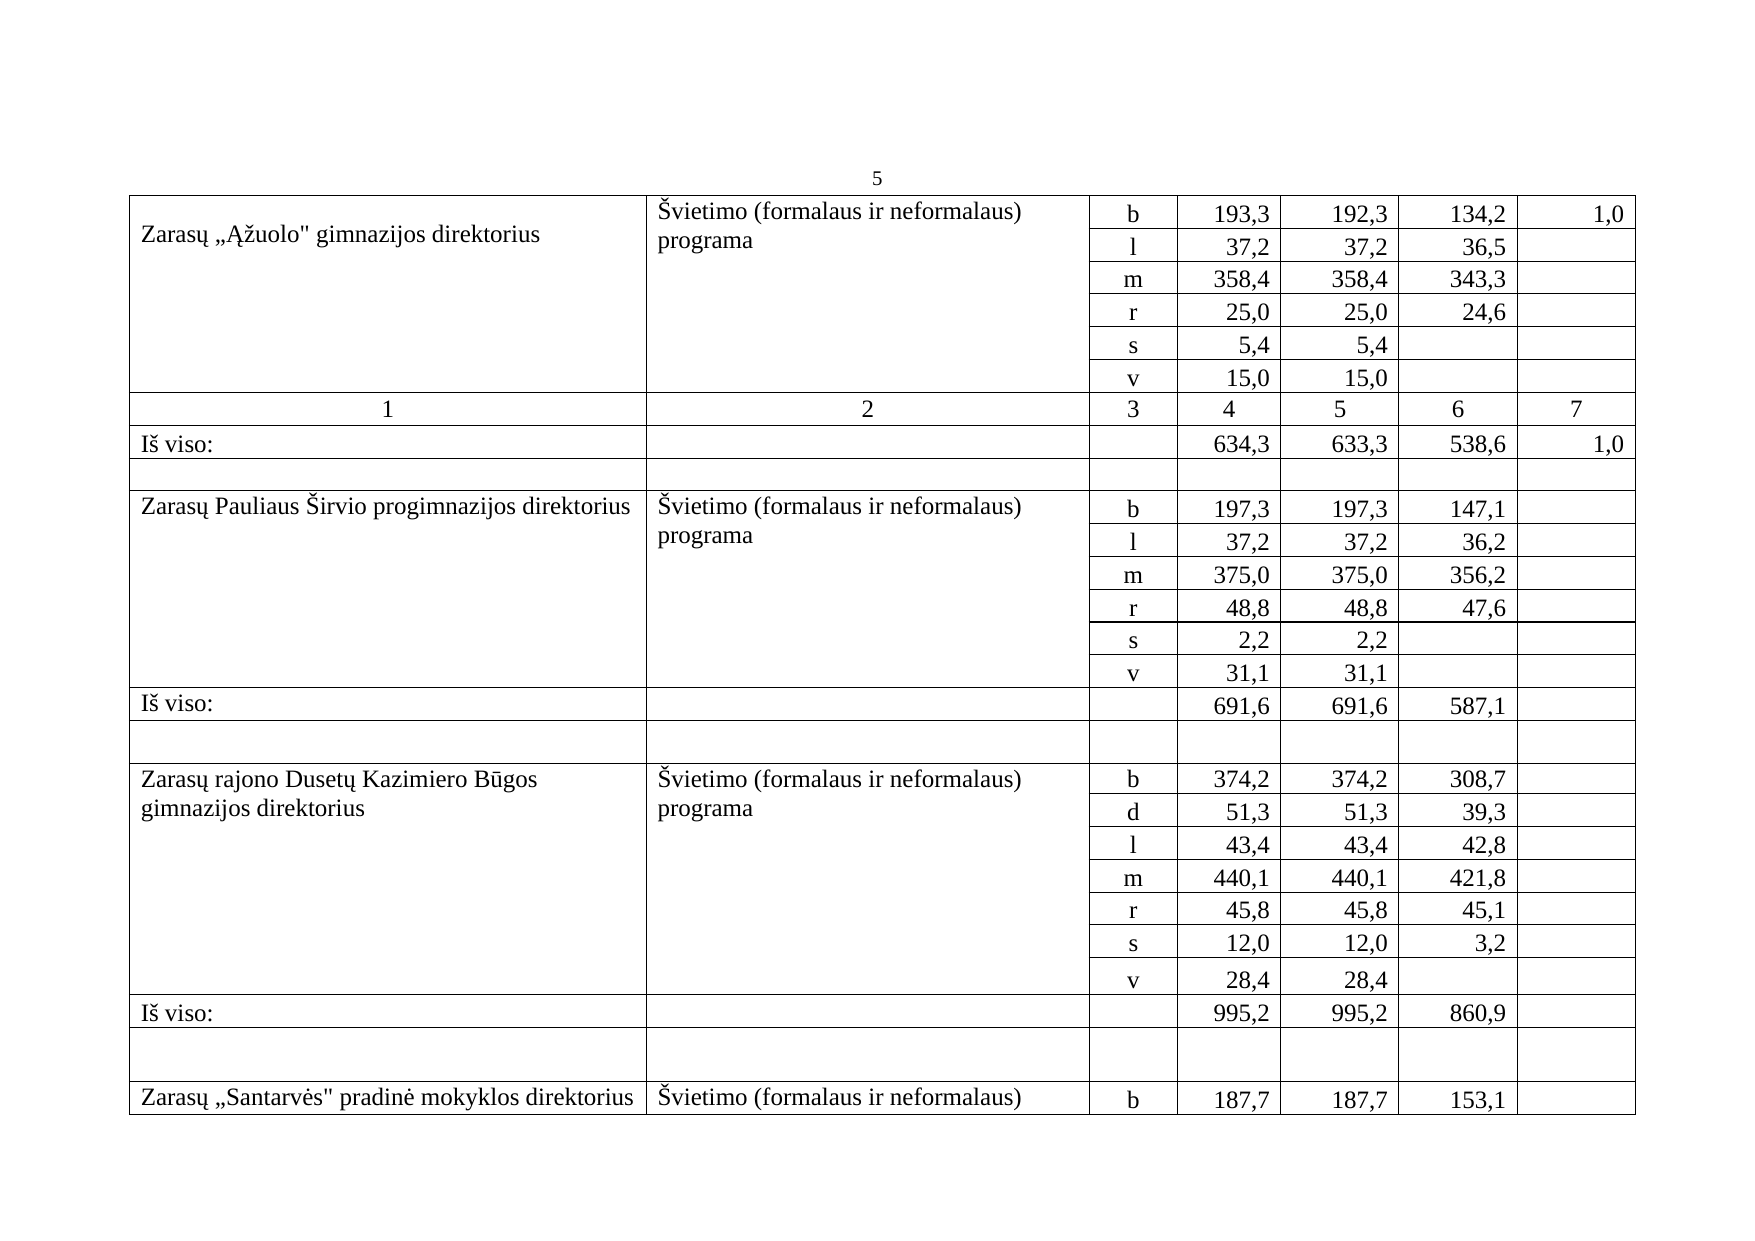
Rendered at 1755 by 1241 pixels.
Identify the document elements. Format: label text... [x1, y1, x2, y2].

table_cell 36,2 [1399, 524, 1517, 556]
table_cell [1518, 524, 1635, 556]
table_cell 37,2 [1281, 524, 1398, 556]
table_cell 25,0 [1178, 294, 1280, 326]
table_cell [1090, 1028, 1177, 1081]
table_cell [647, 426, 1089, 457]
table_cell [1518, 360, 1635, 392]
table_cell m [1090, 262, 1177, 293]
table_cell 2,2 [1178, 623, 1280, 654]
table_cell l [1090, 827, 1177, 859]
table_cell b [1090, 764, 1177, 793]
table_cell [647, 688, 1089, 720]
table_cell [1090, 426, 1177, 457]
table_cell [1518, 459, 1635, 490]
table_cell [130, 1028, 646, 1081]
table_cell s [1090, 623, 1177, 654]
table_cell [1399, 1028, 1517, 1081]
table_cell 192,3 [1281, 196, 1398, 228]
table_cell Iš viso: [130, 426, 646, 457]
table_cell [1518, 655, 1635, 687]
table_cell [1518, 721, 1635, 763]
table_cell s [1090, 925, 1177, 957]
table_cell 24,6 [1399, 294, 1517, 326]
table_cell Iš viso: [130, 688, 646, 720]
table_cell 691,6 [1178, 688, 1280, 720]
table_cell [1281, 1028, 1398, 1081]
table_cell [1399, 958, 1517, 994]
table_cell s [1090, 327, 1177, 359]
table_cell 587,1 [1399, 688, 1517, 720]
table_cell 45,1 [1399, 893, 1517, 924]
table_cell [1090, 459, 1177, 490]
table_cell [1178, 1028, 1280, 1081]
table_cell b [1090, 1082, 1177, 1114]
table_cell 197,3 [1281, 491, 1398, 523]
table_cell Zarasų Pauliaus Širvio progimnazijos direktorius [130, 491, 646, 687]
table_cell [1090, 721, 1177, 763]
table_cell [1399, 721, 1517, 763]
table_cell [1518, 1028, 1635, 1081]
table_cell 1 [130, 393, 646, 424]
table_cell [1518, 827, 1635, 859]
table_cell [647, 459, 1089, 490]
table_cell [1281, 459, 1398, 490]
table_cell 193,3 [1178, 196, 1280, 228]
table_cell [1518, 229, 1635, 261]
table_cell 153,1 [1399, 1082, 1517, 1114]
table_cell Zarasų „Ąžuolo" gimnazijos direktorius [130, 196, 646, 392]
table_cell 374,2 [1281, 764, 1398, 793]
table_cell [1518, 1082, 1635, 1114]
table_cell 36,5 [1399, 229, 1517, 261]
table_cell 42,8 [1399, 827, 1517, 859]
table_cell 5,4 [1281, 327, 1398, 359]
table_cell 197,3 [1178, 491, 1280, 523]
table_cell 43,4 [1281, 827, 1398, 859]
table_cell 1,0 [1518, 426, 1635, 457]
table_cell 358,4 [1178, 262, 1280, 293]
table_cell 47,6 [1399, 590, 1517, 621]
table_cell 31,1 [1178, 655, 1280, 687]
table_cell 2 [647, 393, 1089, 424]
table_cell 37,2 [1178, 524, 1280, 556]
table_cell 358,4 [1281, 262, 1398, 293]
table_cell 28,4 [1178, 958, 1280, 994]
table_cell [1518, 958, 1635, 994]
table_cell 45,8 [1281, 893, 1398, 924]
table_cell r [1090, 893, 1177, 924]
table_cell 3,2 [1399, 925, 1517, 957]
table_cell 51,3 [1178, 794, 1280, 826]
table_cell 691,6 [1281, 688, 1398, 720]
table_cell 43,4 [1178, 827, 1280, 859]
table_cell 421,8 [1399, 860, 1517, 892]
table_cell [1399, 459, 1517, 490]
table_cell 995,2 [1281, 995, 1398, 1027]
table_cell 860,9 [1399, 995, 1517, 1027]
table_cell [1090, 688, 1177, 720]
table_cell 440,1 [1281, 860, 1398, 892]
table_cell 538,6 [1399, 426, 1517, 457]
table_cell [1178, 459, 1280, 490]
table_cell Švietimo (formalaus ir neformalaus) programa [647, 764, 1089, 994]
table_cell 48,8 [1281, 590, 1398, 621]
table_cell 12,0 [1281, 925, 1398, 957]
table_cell Švietimo (formalaus ir neformalaus) programa [647, 491, 1089, 687]
table_cell [1518, 995, 1635, 1027]
table_cell 375,0 [1178, 557, 1280, 589]
table_cell 375,0 [1281, 557, 1398, 589]
table_cell 15,0 [1178, 360, 1280, 392]
table_cell [1090, 995, 1177, 1027]
table_cell v [1090, 958, 1177, 994]
table_cell [1399, 655, 1517, 687]
table_cell 634,3 [1178, 426, 1280, 457]
table_cell [647, 995, 1089, 1027]
table_cell [1518, 557, 1635, 589]
table_cell 147,1 [1399, 491, 1517, 523]
table_cell 134,2 [1399, 196, 1517, 228]
table_cell 187,7 [1281, 1082, 1398, 1114]
table_cell 633,3 [1281, 426, 1398, 457]
table_cell 6 [1399, 393, 1517, 424]
table_cell [1518, 327, 1635, 359]
table_cell 15,0 [1281, 360, 1398, 392]
table_cell l [1090, 229, 1177, 261]
table_cell 12,0 [1178, 925, 1280, 957]
table_cell 31,1 [1281, 655, 1398, 687]
table_cell d [1090, 794, 1177, 826]
table_cell Zarasų rajono Dusetų Kazimiero Būgos gimnazijos direktorius [130, 764, 646, 994]
table_cell l [1090, 524, 1177, 556]
table_cell [1399, 327, 1517, 359]
table_cell [1518, 262, 1635, 293]
table_cell [1518, 794, 1635, 826]
table_cell [1518, 623, 1635, 654]
table_cell [1399, 360, 1517, 392]
table_cell b [1090, 196, 1177, 228]
table_cell 2,2 [1281, 623, 1398, 654]
table_cell 7 [1518, 393, 1635, 424]
table_cell [1518, 893, 1635, 924]
table_cell [1281, 721, 1398, 763]
table_cell [130, 459, 646, 490]
table_cell [1518, 688, 1635, 720]
table_cell [1518, 590, 1635, 621]
table_cell 45,8 [1178, 893, 1280, 924]
table_cell [1518, 860, 1635, 892]
table_cell r [1090, 294, 1177, 326]
table_cell [130, 721, 646, 763]
table_cell 5,4 [1178, 327, 1280, 359]
table_cell 1,0 [1518, 196, 1635, 228]
table_cell r [1090, 590, 1177, 621]
table_cell [1399, 623, 1517, 654]
table_cell 995,2 [1178, 995, 1280, 1027]
table_cell [1518, 294, 1635, 326]
table_cell [1518, 925, 1635, 957]
table_cell v [1090, 655, 1177, 687]
table_cell [1518, 764, 1635, 793]
table_cell 308,7 [1399, 764, 1517, 793]
table_cell 187,7 [1178, 1082, 1280, 1114]
table_cell Švietimo (formalaus ir neformalaus) programa [647, 196, 1089, 392]
table_cell 28,4 [1281, 958, 1398, 994]
table_cell 39,3 [1399, 794, 1517, 826]
table_cell 374,2 [1178, 764, 1280, 793]
table_cell [647, 721, 1089, 763]
table_cell 37,2 [1281, 229, 1398, 261]
table_cell 3 [1090, 393, 1177, 424]
table_cell m [1090, 557, 1177, 589]
table_cell Iš viso: [130, 995, 646, 1027]
table_cell [1178, 721, 1280, 763]
table_cell 51,3 [1281, 794, 1398, 826]
table_cell m [1090, 860, 1177, 892]
table_cell 37,2 [1178, 229, 1280, 261]
table_cell 48,8 [1178, 590, 1280, 621]
table_cell v [1090, 360, 1177, 392]
table_cell b [1090, 491, 1177, 523]
table_cell 440,1 [1178, 860, 1280, 892]
table_cell 5 [1281, 393, 1398, 424]
table_cell Švietimo (formalaus ir neformalaus) [647, 1082, 1089, 1114]
table_cell 356,2 [1399, 557, 1517, 589]
table_cell [1518, 491, 1635, 523]
table_cell 4 [1178, 393, 1280, 424]
table_cell 25,0 [1281, 294, 1398, 326]
table_cell Zarasų „Santarvės" pradinė mokyklos direktorius [130, 1082, 646, 1114]
table_cell [647, 1028, 1089, 1081]
table_cell 343,3 [1399, 262, 1517, 293]
